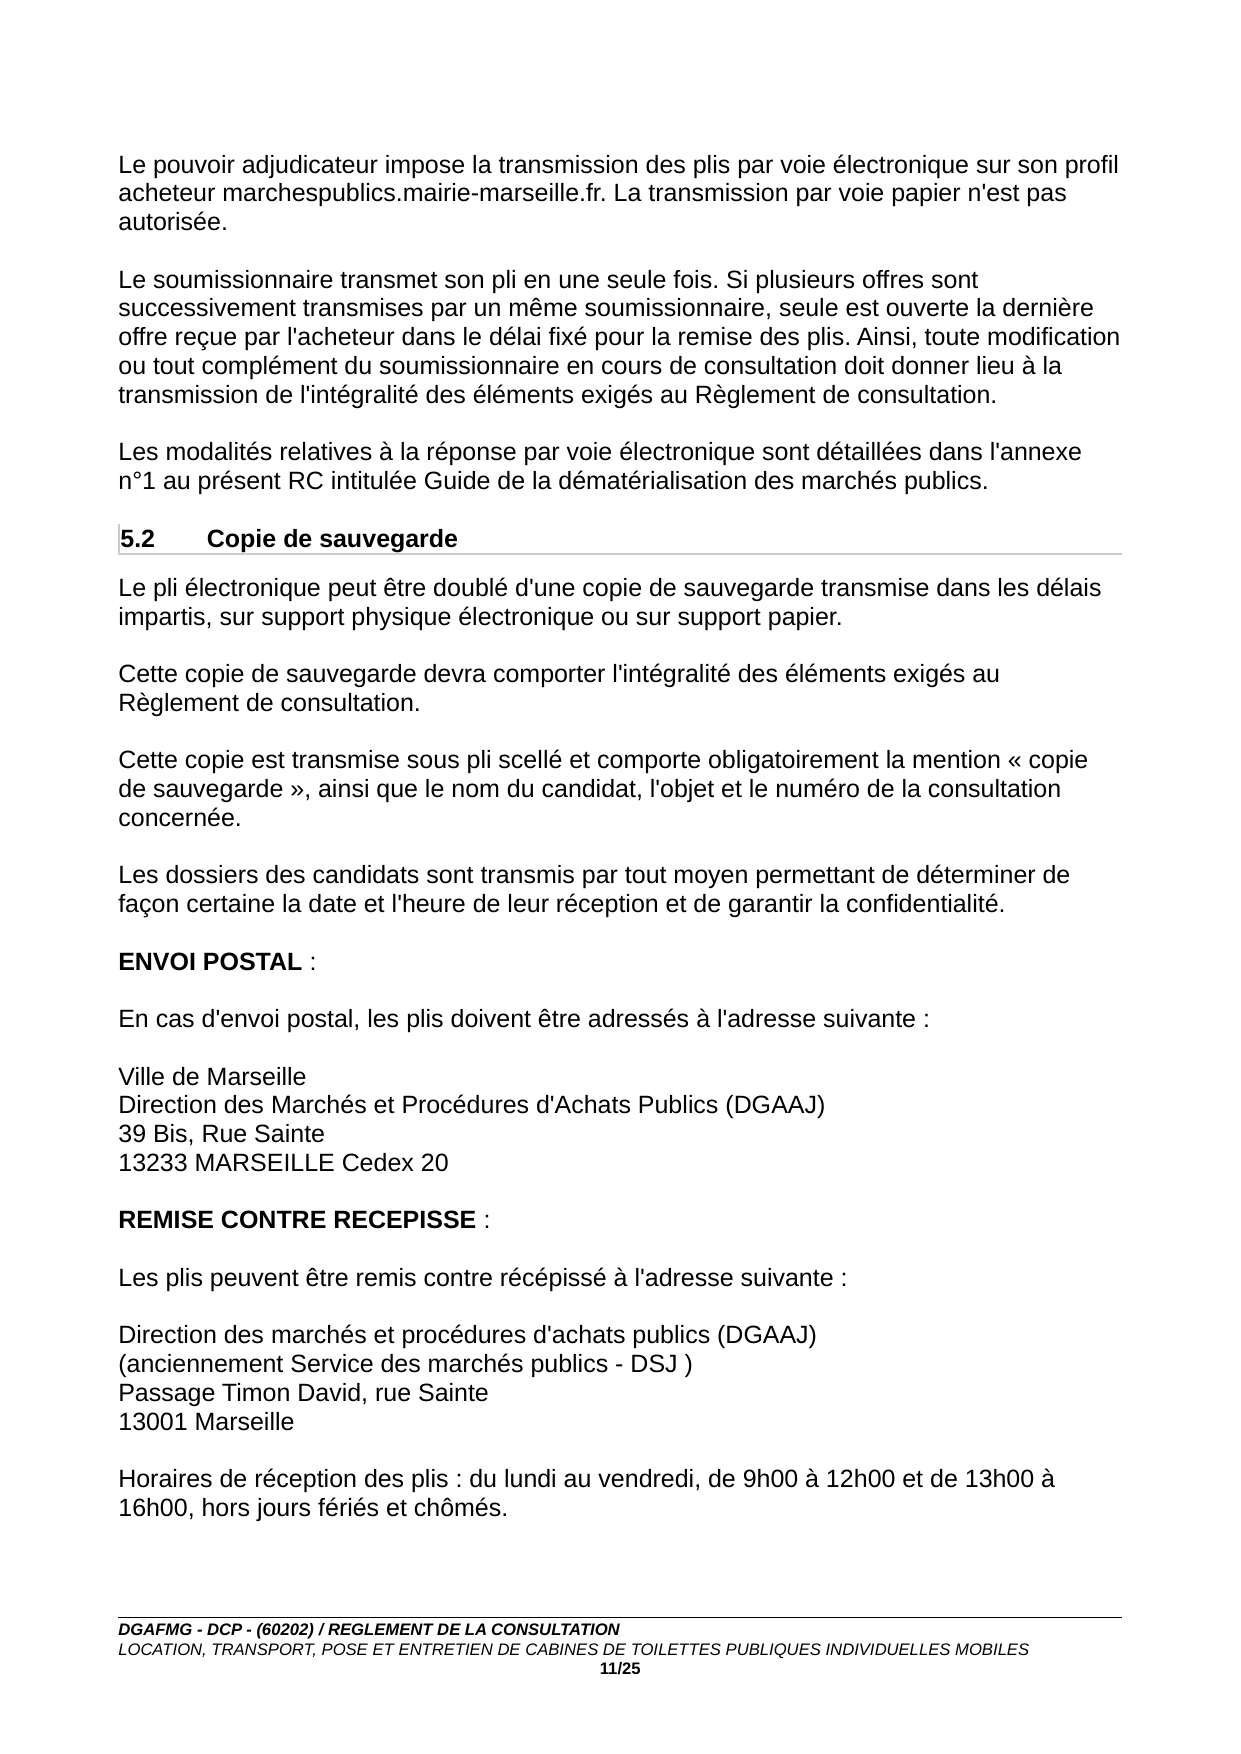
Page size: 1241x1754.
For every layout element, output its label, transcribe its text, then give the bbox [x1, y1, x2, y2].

text Le pli électronique peut être doublé d'une copie de sauvegarde transmise dans les délais impartis, sur support physique électronique ou sur support papier. [118, 573, 1122, 630]
text Le pouvoir adjudicateur impose la transmission des plis par voie électronique sur son profil acheteur marchespublics.mairie-marseille.fr. La transmission par voie papier n'est pas autorisée. [118, 150, 1122, 236]
text (anciennement Service des marchés publics - DSJ ) [118, 1349, 1122, 1378]
text Horaires de réception des plis : du lundi au vendredi, de 9h00 à 12h00 et de 13h00 à 16h00, hors jours fériés et chômés. [118, 1464, 1122, 1521]
text Passage Timon David, rue Sainte [118, 1378, 1122, 1406]
text Cette copie de sauvegarde devra comporter l'intégralité des éléments exigés au Règlement de consultation. [118, 659, 1122, 716]
text Les modalités relatives à la réponse par voie électronique sont détaillées dans l'annexe n°1 au présent RC intitulée Guide de la dématérialisation des marchés publics. [118, 437, 1122, 495]
text Ville de Marseille [118, 1061, 1122, 1090]
subtitle Copie de sauvegarde [120, 524, 1122, 553]
text REMISE CONTRE RECEPISSE : [118, 1205, 1122, 1234]
text En cas d'envoi postal, les plis doivent être adressés à l'adresse suivante : [118, 1004, 1122, 1033]
text Les dossiers des candidats sont transmis par tout moyen permettant de déterminer de façon certaine la date et l'heure de leur réception et de garantir la confidentialité. [118, 860, 1122, 918]
text Cette copie est transmise sous pli scellé et comporte obligatoirement la mention « copie de sauvegarde », ainsi que le nom du candidat, l'objet et le numéro de la consultation concernée. [118, 745, 1122, 831]
text ENVOI POSTAL : [118, 946, 1122, 975]
text Direction des Marchés et Procédures d'Achats Publics (DGAAJ) [118, 1090, 1122, 1119]
text Le soumissionnaire transmet son pli en une seule fois. Si plusieurs offres sont successivement transmises par un même soumissionnaire, seule est ouverte la dernière offre reçue par l'acheteur dans le délai fixé pour la remise des plis. Ainsi, toute modification ou tout complément du soumissionnaire en cours de consultation doit donner lieu à la transmission de l'intégralité des éléments exigés au Règlement de consultation. [118, 265, 1122, 408]
text Les plis peuvent être remis contre récépissé à l'adresse suivante : [118, 1263, 1122, 1291]
text Direction des marchés et procédures d'achats publics (DGAAJ) [118, 1320, 1122, 1349]
text 13233 MARSEILLE Cedex 20 [118, 1148, 1122, 1176]
text 39 Bis, Rue Sainte [118, 1119, 1122, 1148]
text 13001 Marseille [118, 1406, 1122, 1435]
